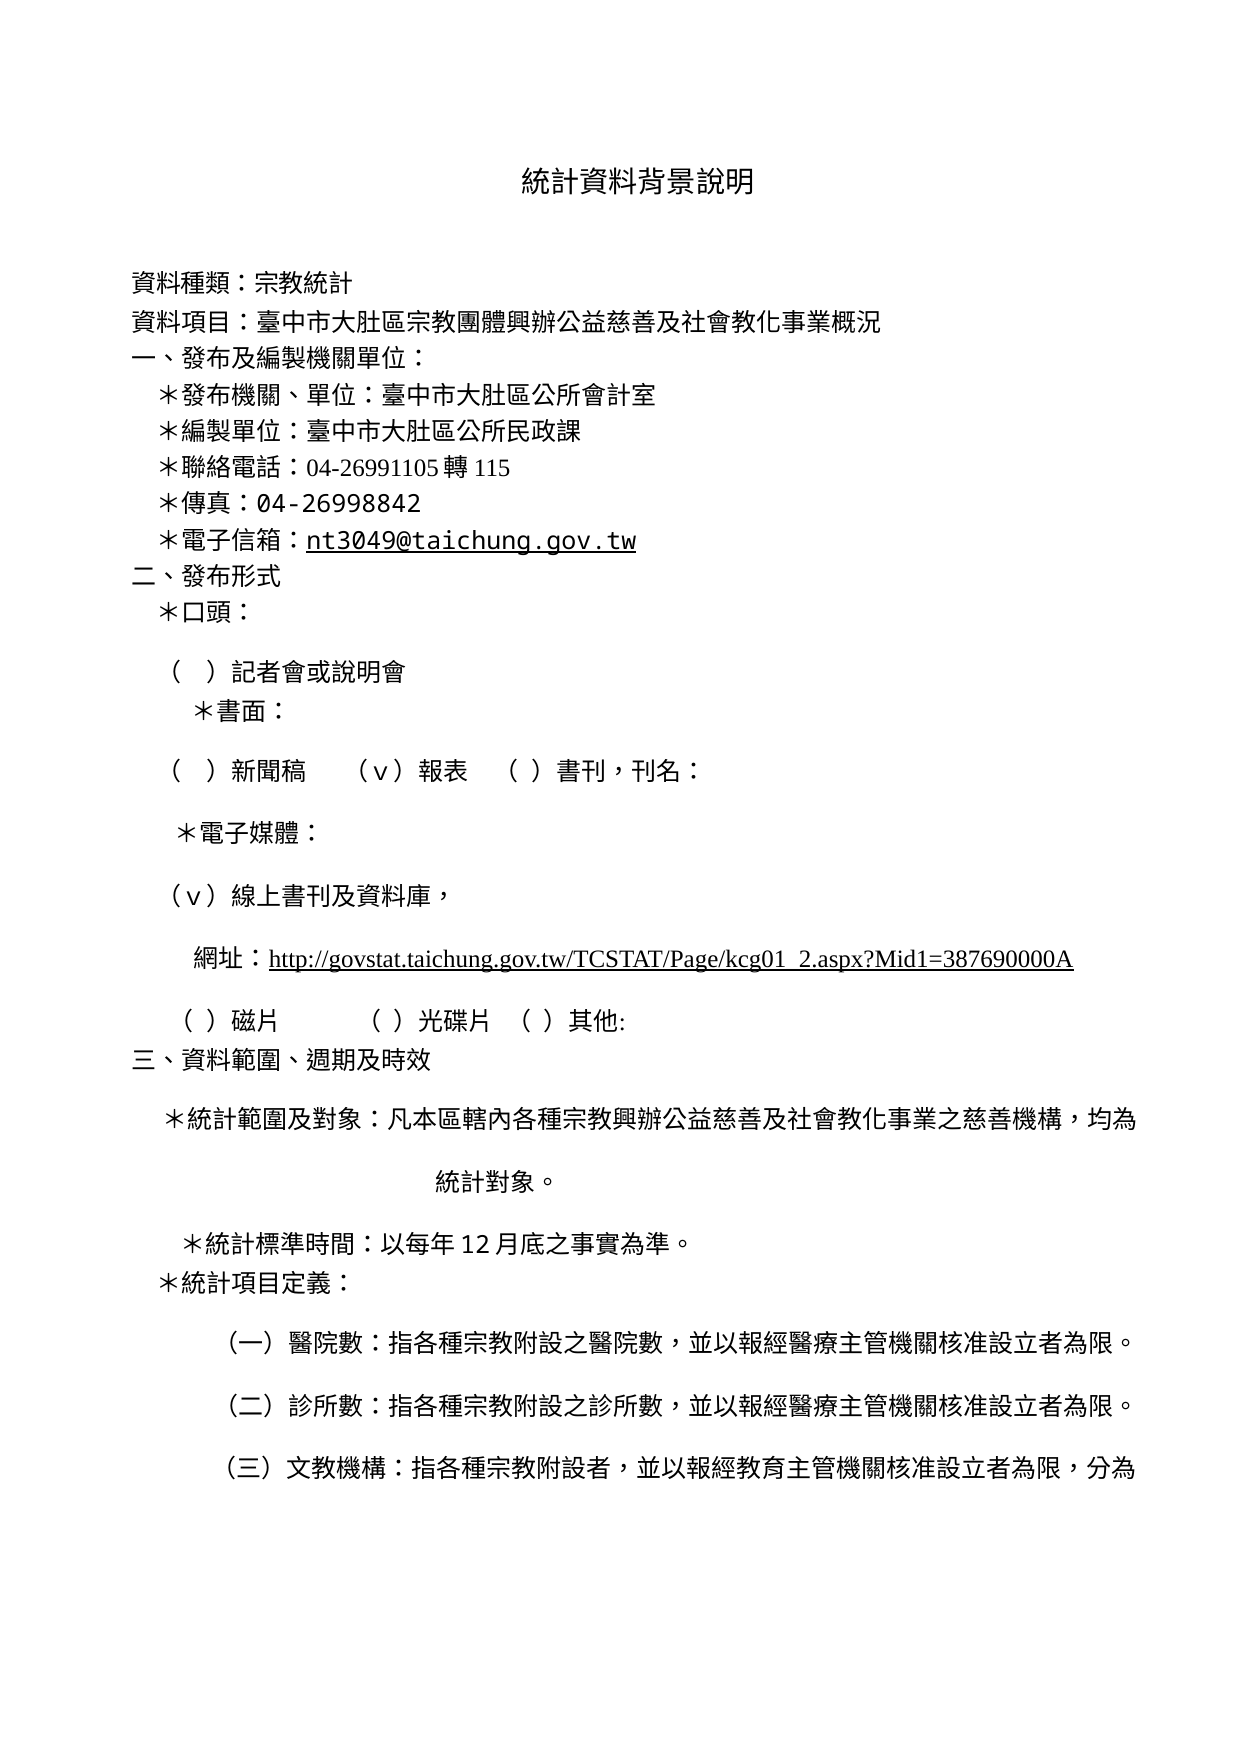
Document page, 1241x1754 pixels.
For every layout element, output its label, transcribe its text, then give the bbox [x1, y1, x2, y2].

text （ ）新聞稿 （ｖ）報表 （ ）書刊，刊名： [131, 728, 1144, 790]
text 統計資料背景說明 [131, 158, 1144, 201]
text ＊電子媒體： [162, 790, 1144, 853]
text （ｖ）線上書刊及資料庫， [131, 853, 1144, 915]
text ＊聯絡電話：04-26991105轉115 [131, 448, 1144, 484]
text （ ）記者會或說明會 [131, 629, 1144, 691]
text （三）文教機構：指各種宗教附設者，並以報經教育主管機關核准設立者為限，分為 [184, 1425, 1144, 1488]
text 統計對象。 [150, 1139, 1144, 1201]
text ＊統計範圍及對象：凡本區轄內各種宗教興辦公益慈善及社會教化事業之慈善機構，均為 [150, 1076, 1144, 1139]
text 一、發布及編製機關單位： [131, 339, 1144, 375]
text 二、發布形式 [131, 556, 1144, 593]
text （一）醫院數：指各種宗教附設之醫院數，並以報經醫療主管機關核准設立者為限。 [184, 1300, 1144, 1363]
text ＊統計標準時間：以每年12月底之事實為準。 [150, 1201, 1144, 1264]
text （ ）磁片 （ ）光碟片 （ ）其他: [131, 978, 1178, 1040]
text 網址：http://govstat.taichung.gov.tw/TCSTAT/Page/kcg01_2.aspx?Mid1=387690000A [131, 915, 1178, 978]
text ＊發布機關、單位：臺中市大肚區公所會計室 [131, 375, 1144, 411]
text 資料項目：臺中市大肚區宗教團體興辦公益慈善及社會教化事業概況 [131, 303, 1144, 339]
text ＊傳真：04-26998842 [131, 484, 1144, 520]
text 三、資料範圍、週期及時效 [131, 1040, 1144, 1076]
text ＊編製單位：臺中市大肚區公所民政課 [131, 411, 1144, 448]
text ＊書面： [131, 691, 1144, 728]
text ＊電子信箱：nt3049@taichung.gov.tw [131, 520, 1144, 556]
text 資料種類：宗教統計 [131, 240, 1144, 303]
text ＊統計項目定義： [131, 1264, 1144, 1300]
text ＊口頭： [131, 593, 1144, 629]
text （二）診所數：指各種宗教附設之診所數，並以報經醫療主管機關核准設立者為限。 [184, 1363, 1144, 1425]
